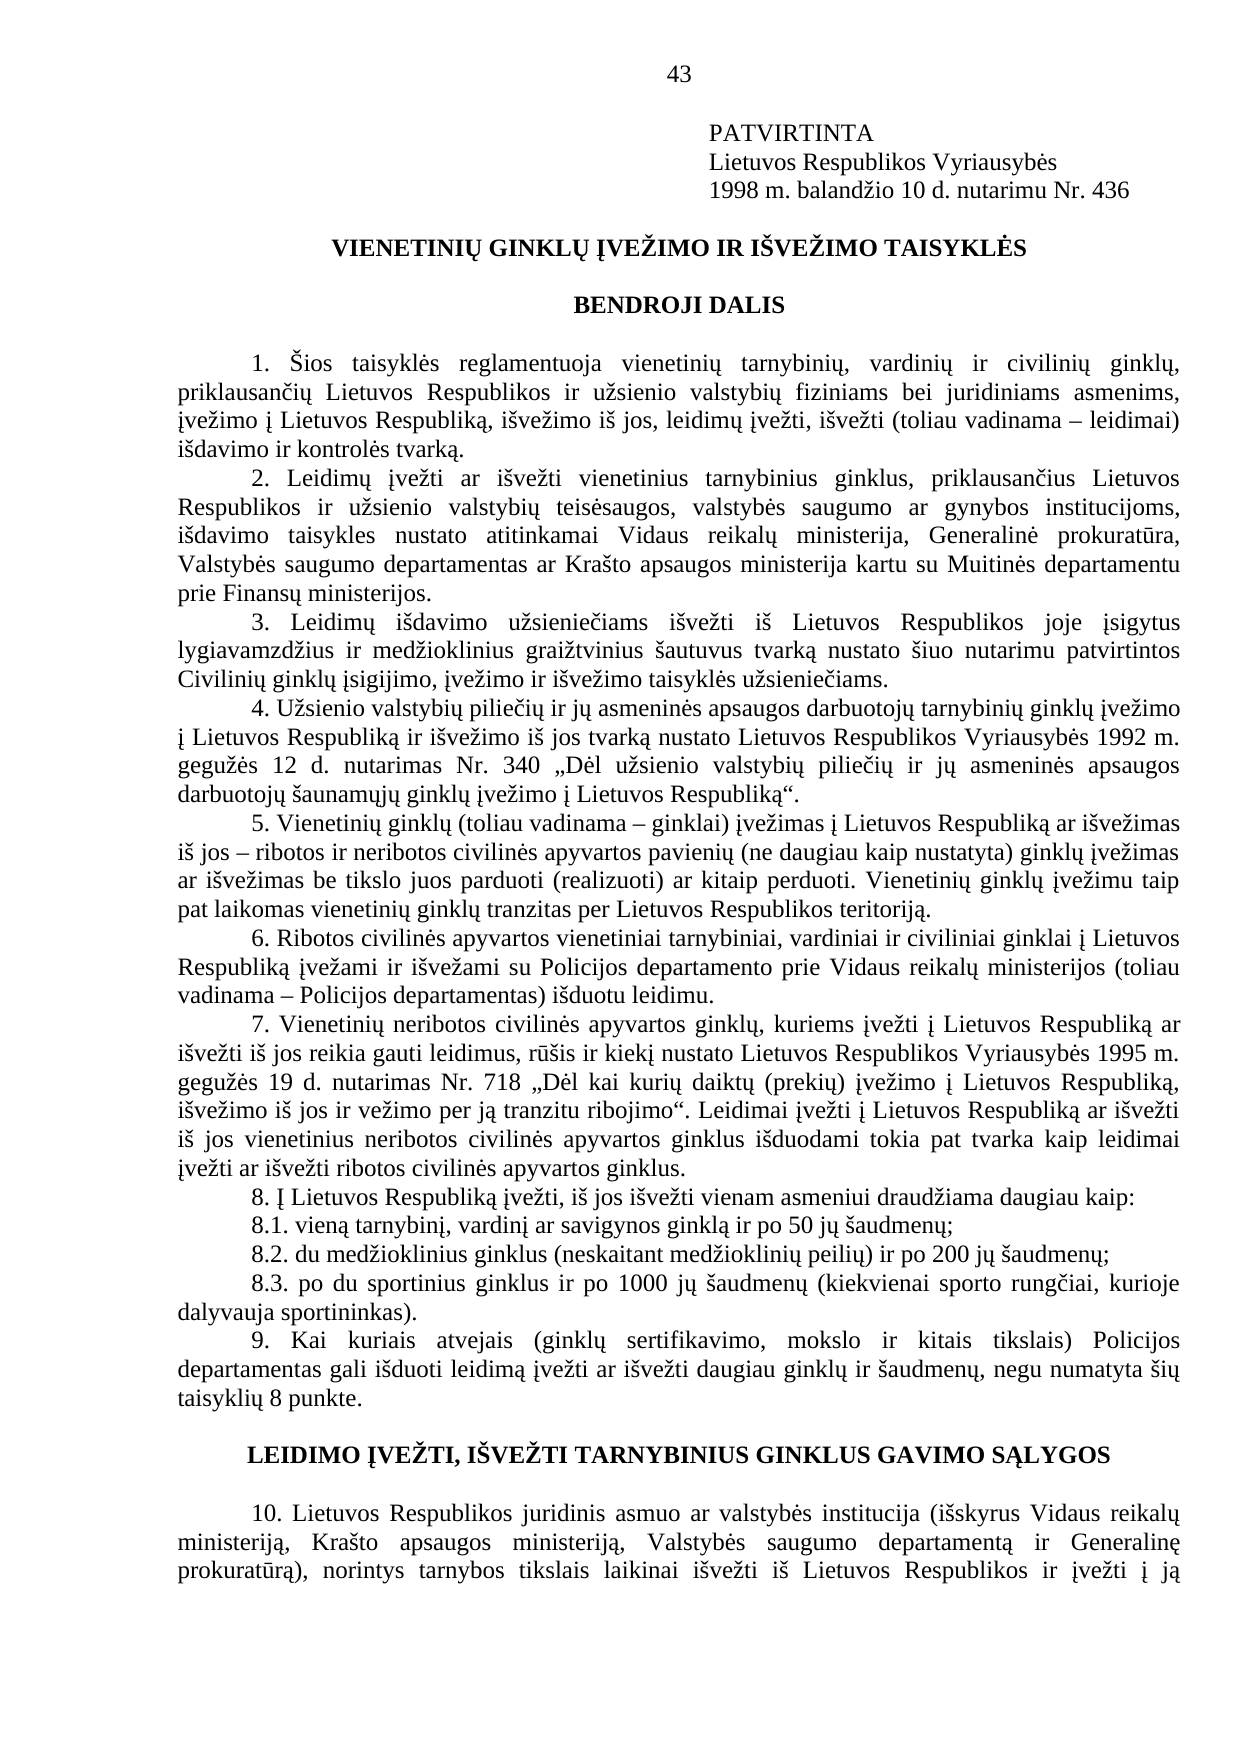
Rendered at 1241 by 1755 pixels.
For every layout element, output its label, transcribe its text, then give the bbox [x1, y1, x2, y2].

text 7. Vienetinių neribotos civilinės apyvartos ginklų, kuriems įvežti į Lietuvos Respubliką ar išvežti iš jos reikia gauti leidimus, rūšis ir kiekį nustato Lietuvos Respublikos Vyriausybės 1995 m. gegužės 19 d. nutarimas Nr. 718 „Dėl kai kurių daiktų (prekių) įvežimo į Lietuvos Respubliką, išvežimo iš jos ir vežimo per ją tranzitu ribojimo“. Leidimai įvežti į Lietuvos Respubliką ar išvežti iš jos vienetinius neribotos civilinės apyvartos ginklus išduodami tokia pat tvarka kaip leidimai įvežti ar išvežti ribotos civilinės apyvartos ginklus. [177, 1009, 1181, 1182]
text Bendroji dalis [177, 291, 1181, 319]
text 5. Vienetinių ginklų (toliau vadinama – ginklai) įvežimas į Lietuvos Respubliką ar išvežimas iš jos – ribotos ir neribotos civilinės apyvartos pavienių (ne daugiau kaip nustatyta) ginklų įvežimas ar išvežimas be tikslo juos parduoti (realizuoti) ar kitaip perduoti. Vienetinių ginklų įvežimu taip pat laikomas vienetinių ginklų tranzitas per Lietuvos Respublikos teritoriją. [177, 808, 1181, 923]
text PATVIRTINTA [709, 118, 1181, 147]
text 3. Leidimų išdavimo užsieniečiams išvežti iš Lietuvos Respublikos joje įsigytus lygiavamzdžius ir medžioklinius graižtvinius šautuvus tvarką nustato šiuo nutarimu patvirtintos Civilinių ginklų įsigijimo, įvežimo ir išvežimo taisyklės užsieniečiams. [177, 607, 1181, 693]
text 1. Šios taisyklės reglamentuoja vienetinių tarnybinių, vardinių ir civilinių ginklų, priklausančių Lietuvos Respublikos ir užsienio valstybių fiziniams bei juridiniams asmenims, įvežimo į Lietuvos Respubliką, išvežimo iš jos, leidimų įvežti, išvežti (toliau vadinama – leidimai) išdavimo ir kontrolės tvarką. [177, 348, 1181, 463]
text 1998 m. balandžio 10 d. nutarimu Nr. 436 [177, 176, 1181, 204]
text 6. Ribotos civilinės apyvartos vienetiniai tarnybiniai, vardiniai ir civiliniai ginklai į Lietuvos Respubliką įvežami ir išvežami su Policijos departamento prie Vidaus reikalų ministerijos (toliau vadinama – Policijos departamentas) išduotu leidimu. [177, 923, 1181, 1009]
text 4. Užsienio valstybių piliečių ir jų asmeninės apsaugos darbuotojų tarnybinių ginklų įvežimo į Lietuvos Respubliką ir išvežimo iš jos tvarką nustato Lietuvos Respublikos Vyriausybės 1992 m. gegužės 12 d. nutarimas Nr. 340 „Dėl užsienio valstybių piliečių ir jų asmeninės apsaugos darbuotojų šaunamųjų ginklų įvežimo į Lietuvos Respubliką“. [177, 693, 1181, 808]
text 9. Kai kuriais atvejais (ginklų sertifikavimo, mokslo ir kitais tikslais) Policijos departamentas gali išduoti leidimą įvežti ar išvežti daugiau ginklų ir šaudmenų, negu numatyta šių taisyklių 8 punkte. [177, 1326, 1181, 1412]
text Vienetinių ginklų įvežimo ir išvežimo taisyklės [177, 233, 1181, 262]
text Leidimo įvežti, išvežti tarnybinius ginklus gavimo sąlygos [177, 1441, 1181, 1469]
text 8.2. du medžioklinius ginklus (neskaitant medžioklinių peilių) ir po 200 jų šaudmenų; [177, 1239, 1181, 1268]
text 10. Lietuvos Respublikos juridinis asmuo ar valstybės institucija (išskyrus Vidaus reikalų ministeriją, Krašto apsaugos ministeriją, Valstybės saugumo departamentą ir Generalinę prokuratūrą), norintys tarnybos tikslais laikinai išvežti iš Lietuvos Respublikos ir įvežti į ją [177, 1498, 1181, 1584]
text 8. Į Lietuvos Respubliką įvežti, iš jos išvežti vienam asmeniui draudžiama daugiau kaip: [177, 1182, 1181, 1211]
text 8.3. po du sportinius ginklus ir po 1000 jų šaudmenų (kiekvienai sporto rungčiai, kurioje dalyvauja sportininkas). [177, 1268, 1181, 1326]
text 8.1. vieną tarnybinį, vardinį ar savigynos ginklą ir po 50 jų šaudmenų; [177, 1211, 1181, 1239]
text 2. Leidimų įvežti ar išvežti vienetinius tarnybinius ginklus, priklausančius Lietuvos Respublikos ir užsienio valstybių teisėsaugos, valstybės saugumo ar gynybos institucijoms, išdavimo taisykles nustato atitinkamai Vidaus reikalų ministerija, Generalinė prokuratūra, Valstybės saugumo departamentas ar Krašto apsaugos ministerija kartu su Muitinės departamentu prie Finansų ministerijos. [177, 463, 1181, 607]
text Lietuvos Respublikos Vyriausybės [177, 147, 1181, 176]
